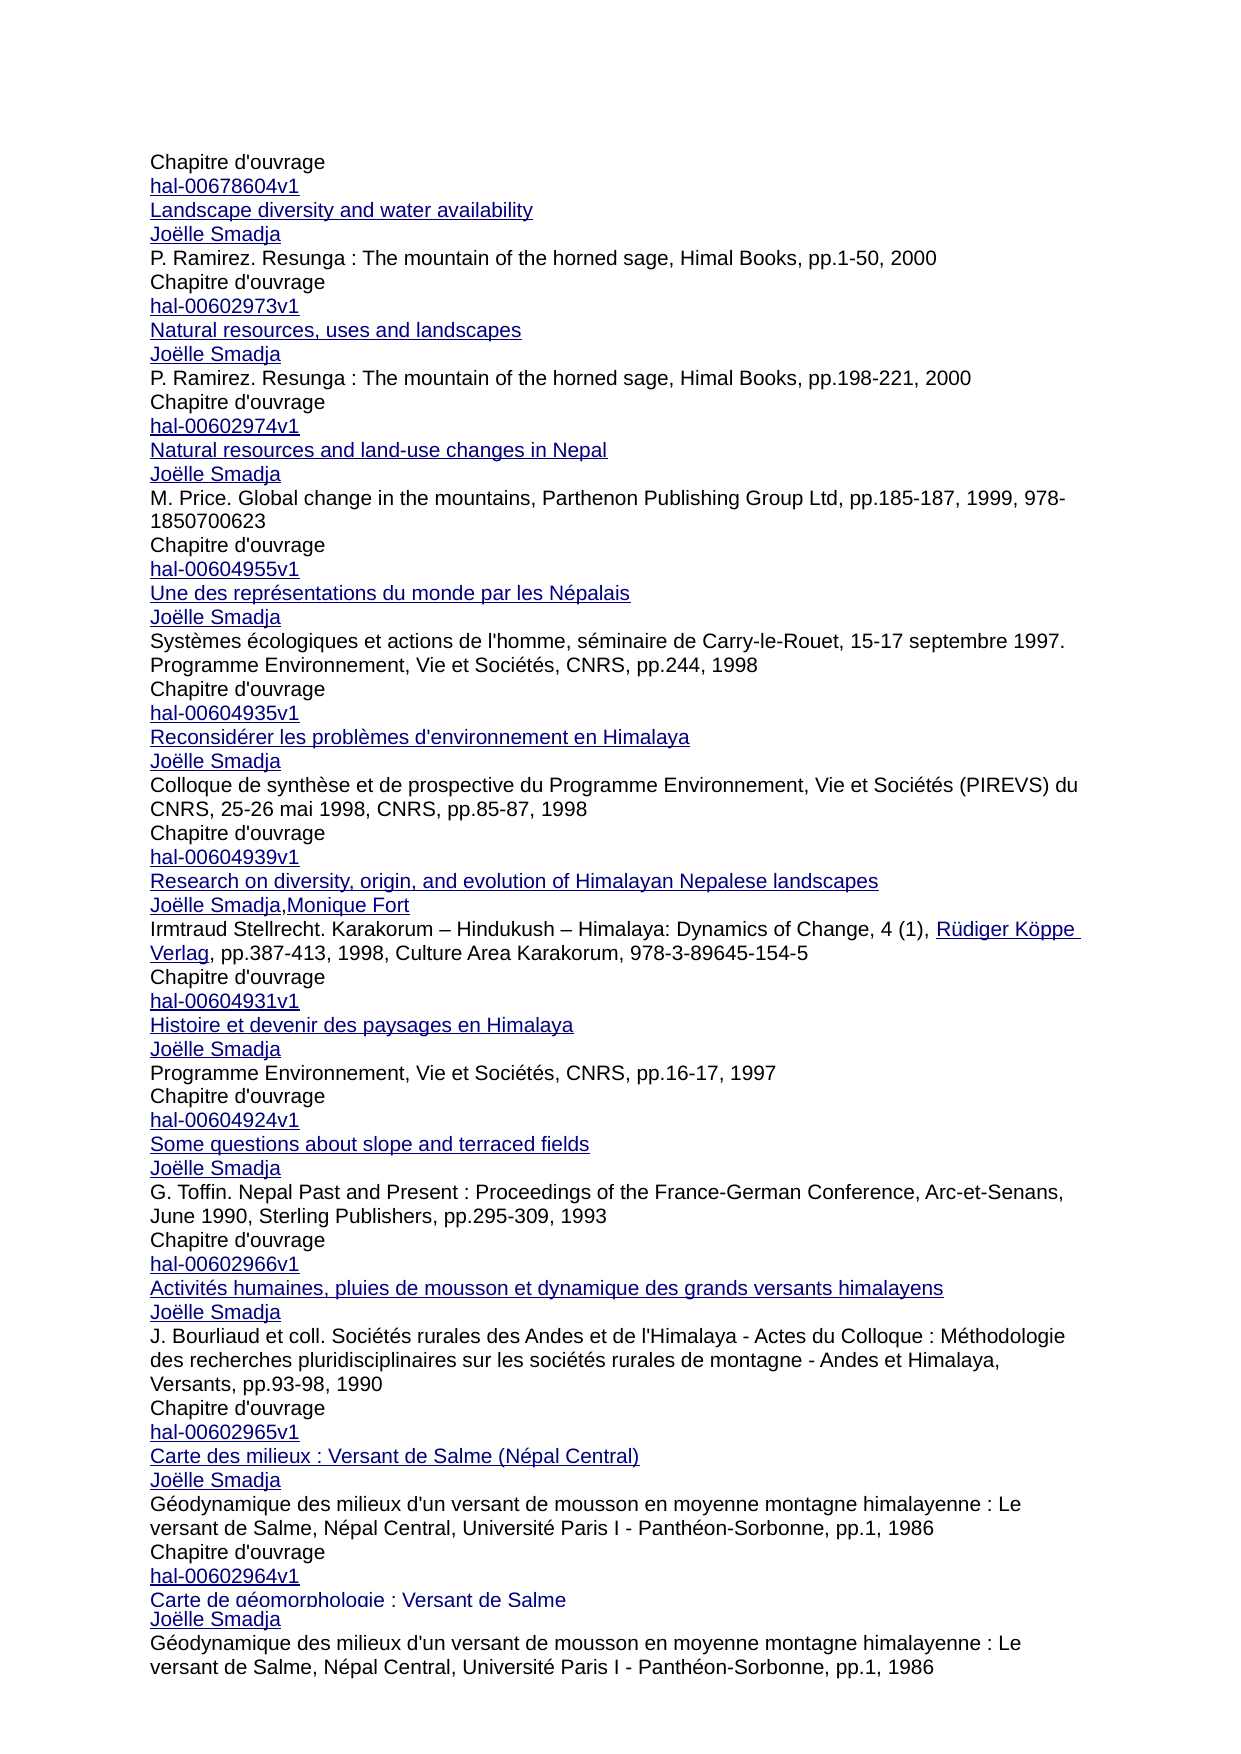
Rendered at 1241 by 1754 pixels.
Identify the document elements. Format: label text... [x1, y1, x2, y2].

table_cell Histoire et devenir des paysages en Himalaya Joëlle Smadja Programme Environnement, Vie et Sociétés, CNRS, pp.16-17, 1997 Chapitre d'ouvrage hal-00604924v1 [150, 1013, 1090, 1132]
table_cell Carte de géomorphologie : Versant de Salme Joëlle Smadja Géodynamique des milieux d'un versant de mousson en moyenne montagne himalayenne : Le versant de Salme, Népal Central, Université Paris I - Panthéon-Sorbonne, pp.1, 1986 [150, 1588, 1090, 1679]
table_cell Reconsidérer les problèmes d'environnement en Himalaya Joëlle Smadja Colloque de synthèse et de prospective du Programme Environnement, Vie et Sociétés (PIREVS) du CNRS, 25-26 mai 1998, CNRS, pp.85-87, 1998 Chapitre d'ouvrage hal-00604939v1 [150, 725, 1090, 869]
table_cell Some questions about slope and terraced fields Joëlle Smadja G. Toffin. Nepal Past and Present : Proceedings of the France-German Conference, Arc-et-Senans, June 1990, Sterling Publishers, pp.295-309, 1993 Chapitre d'ouvrage hal-00602966v1 [150, 1132, 1090, 1276]
table_cell Une des représentations du monde par les Népalais Joëlle Smadja Systèmes écologiques et actions de l'homme, séminaire de Carry-le-Rouet, 15-17 septembre 1997. Programme Environnement, Vie et Sociétés, CNRS, pp.244, 1998 Chapitre d'ouvrage hal-00604935v1 [150, 581, 1090, 725]
table_cell Research on diversity, origin, and evolution of Himalayan Nepalese landscapes Joëlle Smadja,Monique Fort Irmtraud Stellrecht. Karakorum – Hindukush – Himalaya: Dynamics of Change, 4 (1), Rüdiger Köppe Verlag, pp.387-413, 1998, Culture Area Karakorum, 978-3-89645-154-5 Chapitre d'ouvrage hal-00604931v1 [150, 869, 1090, 1012]
table_cell Chapitre d'ouvrage hal-00678604v1 [150, 150, 1090, 198]
table_cell Landscape diversity and water availability Joëlle Smadja P. Ramirez. Resunga : The mountain of the horned sage, Himal Books, pp.1-50, 2000 Chapitre d'ouvrage hal-00602973v1 [150, 198, 1090, 318]
table_cell Natural resources and land-use changes in Nepal Joëlle Smadja M. Price. Global change in the mountains, Parthenon Publishing Group Ltd, pp.185-187, 1999, 978-1850700623 Chapitre d'ouvrage hal-00604955v1 [150, 438, 1090, 581]
table_cell Carte des milieux : Versant de Salme (Népal Central) Joëlle Smadja Géodynamique des milieux d'un versant de mousson en moyenne montagne himalayenne : Le versant de Salme, Népal Central, Université Paris I - Panthéon-Sorbonne, pp.1, 1986 Chapitre d'ouvrage hal-00602964v1 [150, 1444, 1090, 1587]
table_cell Activités humaines, pluies de mousson et dynamique des grands versants himalayens Joëlle Smadja J. Bourliaud et coll. Sociétés rurales des Andes et de l'Himalaya - Actes du Colloque : Méthodologie des recherches pluridisciplinaires sur les sociétés rurales de montagne - Andes et Himalaya, Versants, pp.93-98, 1990 Chapitre d'ouvrage hal-00602965v1 [150, 1276, 1090, 1444]
table_cell Natural resources, uses and landscapes Joëlle Smadja P. Ramirez. Resunga : The mountain of the horned sage, Himal Books, pp.198-221, 2000 Chapitre d'ouvrage hal-00602974v1 [150, 318, 1090, 437]
